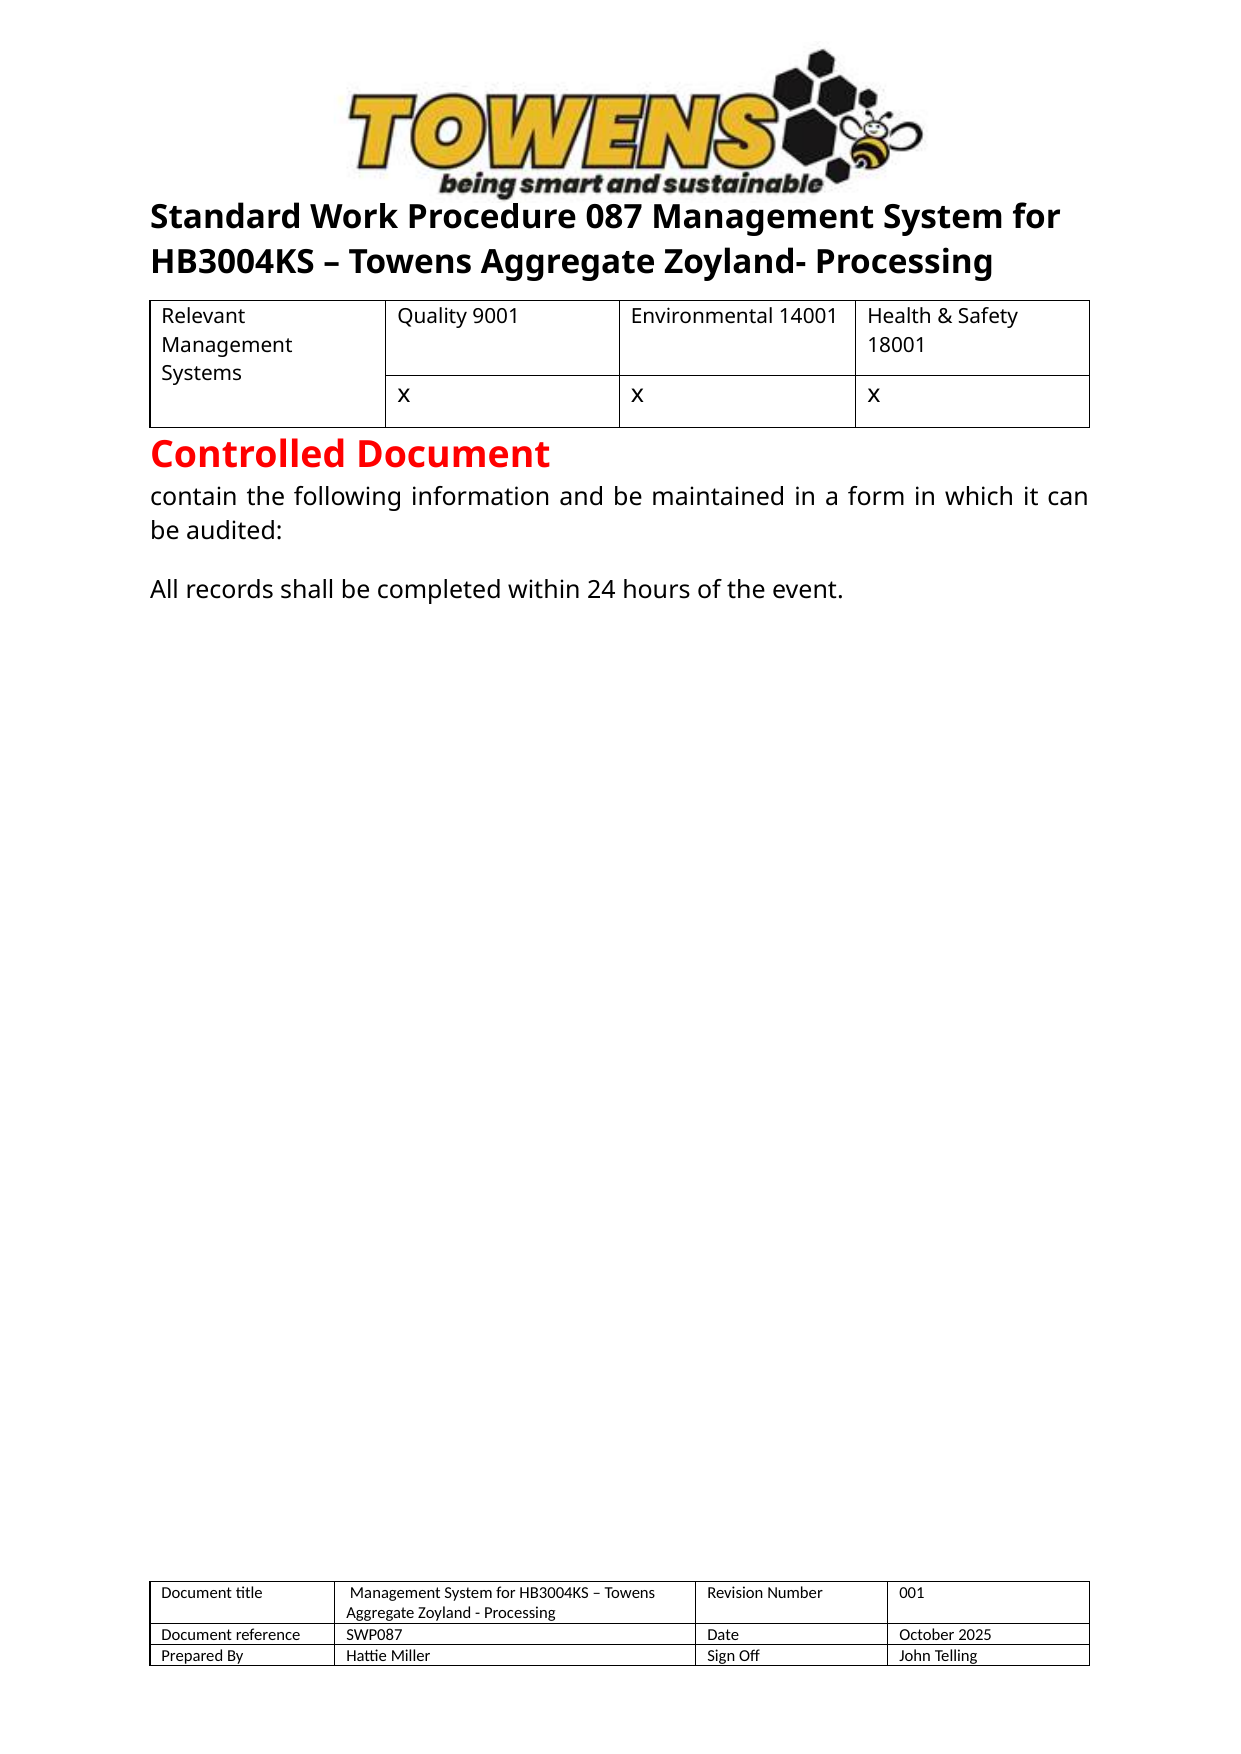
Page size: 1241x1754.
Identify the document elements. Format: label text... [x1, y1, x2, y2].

text All records shall be completed within 24 hours of the event. [150, 572, 1090, 606]
text contain the following information and be maintained in a form in which it can be audited: [150, 479, 1090, 547]
